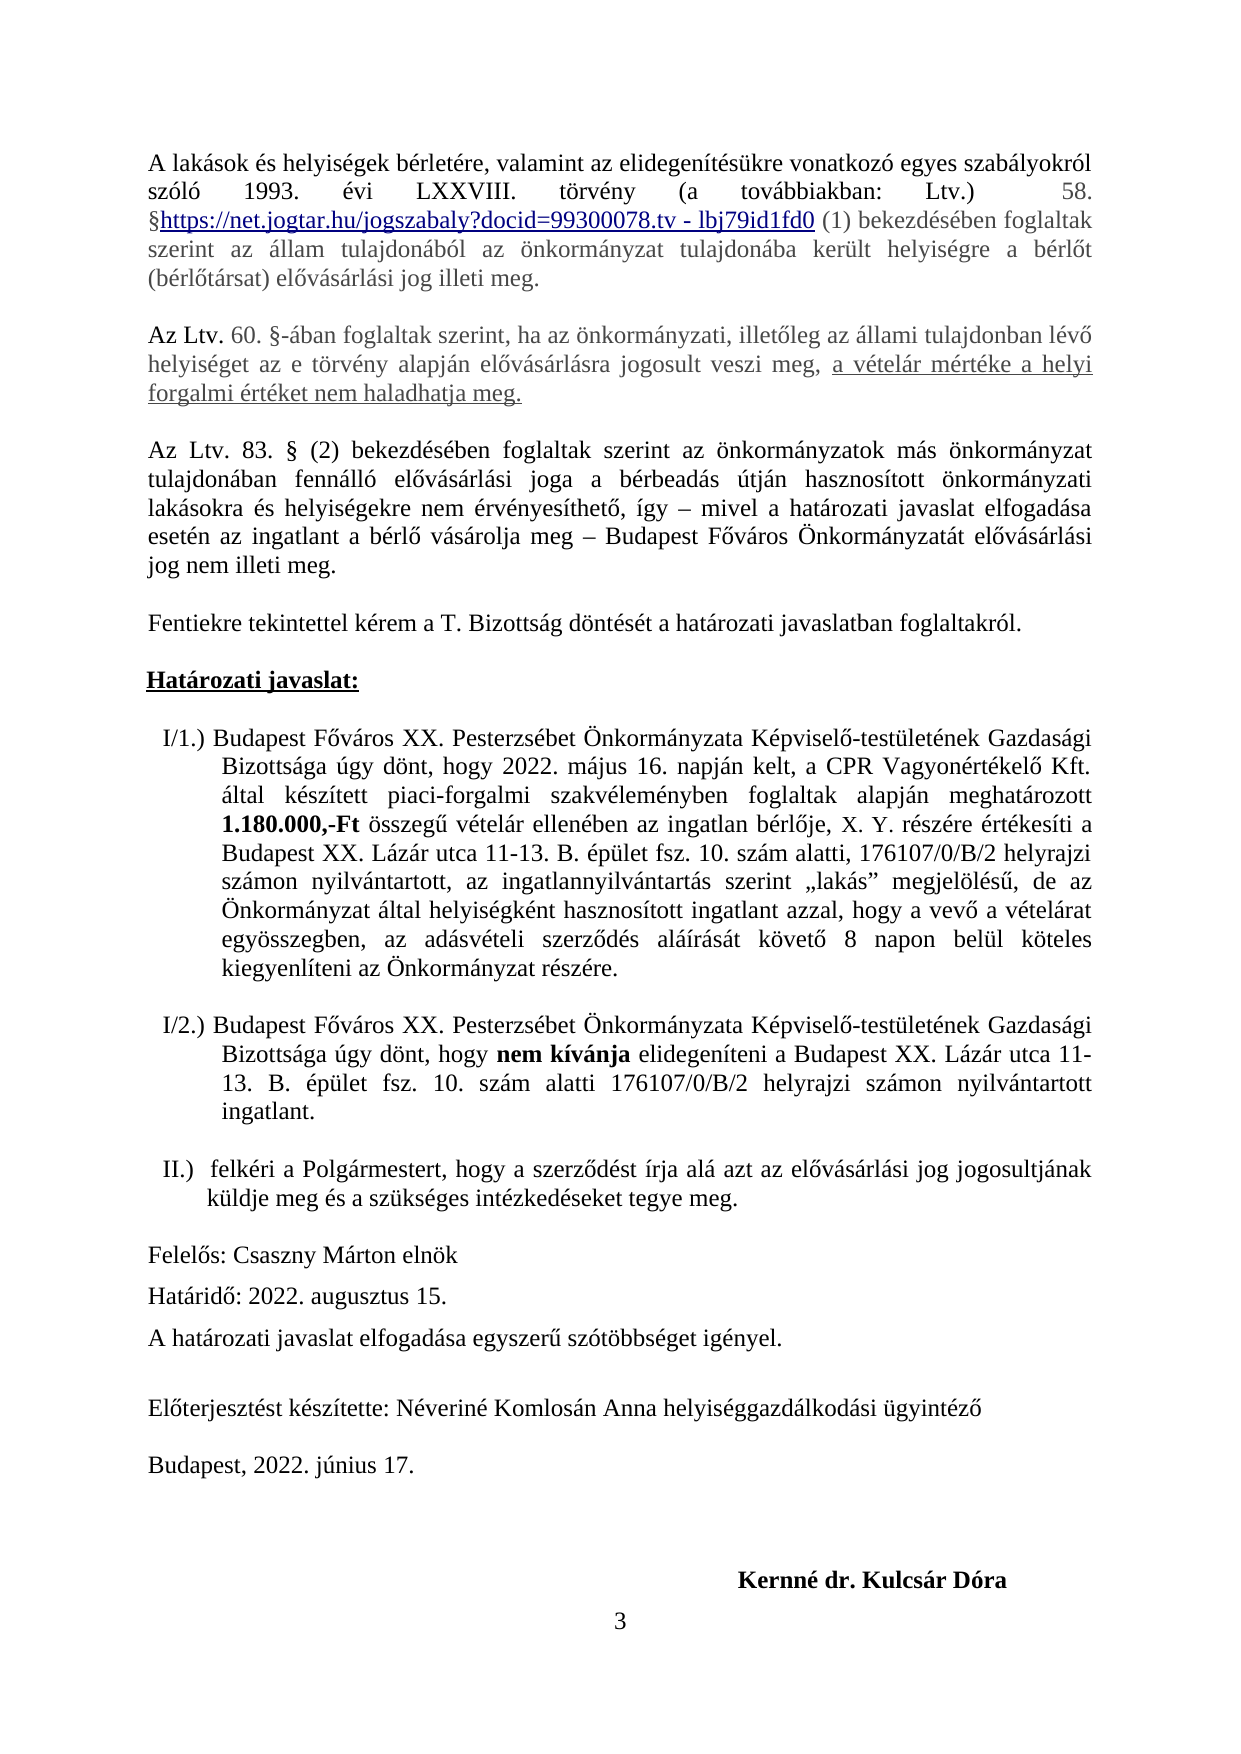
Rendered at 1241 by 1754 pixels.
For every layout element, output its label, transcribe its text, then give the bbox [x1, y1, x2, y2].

text A határozati javaslat elfogadása egyszerű szótöbbséget igényel. [148, 1323, 1093, 1351]
text II.) felkéri a Polgármestert, hogy a szerződést írja alá azt az elővásárlási jog jogosultjának küldje meg és a szükséges intézkedéseket tegye meg. [162, 1154, 1093, 1211]
text I/2.) Budapest Főváros XX. Pesterzsébet Önkormányzata Képviselő-testületének Gazdasági Bizottsága úgy dönt, hogy nem kívánja elidegeníteni a Budapest XX. Lázár utca 11-13. B. épület fsz. 10. szám alatti 176107/0/B/2 helyrajzi számon nyilvántartott ingatlant. [162, 1010, 1093, 1125]
text Budapest, 2022. június 17. [148, 1450, 1093, 1479]
text I/1.) Budapest Főváros XX. Pesterzsébet Önkormányzata Képviselő-testületének Gazdasági Bizottsága úgy dönt, hogy 2022. május 16. napján kelt, a CPR Vagyonértékelő Kft. által készített piaci-forgalmi szakvéleményben foglaltak alapján meghatározott 1.180.000,-Ft összegű vételár ellenében az ingatlan bérlője, X. Y. részére értékesíti a Budapest XX. Lázár utca 11-13. B. épület fsz. 10. szám alatti, 176107/0/B/2 helyrajzi számon nyilvántartott, az ingatlannyilvántartás szerint „lakás” megjelölésű, de az Önkormányzat által helyiségként hasznosított ingatlant azzal, hogy a vevő a vételárat egyösszegben, az adásvételi szerződés aláírását követő 8 napon belül köteles kiegyenlíteni az Önkormányzat részére. [162, 723, 1093, 981]
text A lakások és helyiségek bérletére, valamint az elidegenítésükre vonatkozó egyes szabályokról szóló 1993. évi LXXVIII. törvény (a továbbiakban: Ltv.) 58. §https://net.jogtar.hu/jogszabaly?docid=99300078.tv - lbj79id1fd0 (1) bekezdésében foglaltak szerint az állam tulajdonából az önkormányzat tulajdonába került helyiségre a bérlőt (bérlőtársat) elővásárlási jog illeti meg. [148, 148, 1093, 291]
text Előterjesztést készítette: Néveriné Komlosán Anna helyiséggazdálkodási ügyintéző [148, 1393, 1093, 1421]
text Határidő: 2022. augusztus 15. [148, 1281, 1093, 1310]
text Felelős: Csaszny Márton elnök [148, 1240, 1093, 1269]
text Fentiekre tekintettel kérem a T. Bizottság döntését a határozati javaslatban foglaltakról. [148, 608, 1093, 636]
text Határozati javaslat: [146, 665, 1093, 694]
text Az Ltv. 60. §-ában foglaltak szerint, ha az önkormányzati, illetőleg az állami tulajdonban lévő helyiséget az e törvény alapján elővásárlásra jogosult veszi meg, a vételár mértéke a helyi forgalmi értéket nem haladhatja meg. [148, 320, 1093, 406]
text Az Ltv. 83. § (2) bekezdésében foglaltak szerint az önkormányzatok más önkormányzat tulajdonában fennálló elővásárlási joga a bérbeadás útján hasznosított önkormányzati lakásokra és helyiségekre nem érvényesíthető, így – mivel a határozati javaslat elfogadása esetén az ingatlant a bérlő vásárolja meg – Budapest Főváros Önkormányzatát elővásárlási jog nem illeti meg. [148, 435, 1093, 579]
text Kernné dr. Kulcsár Dóra [148, 1565, 1093, 1594]
